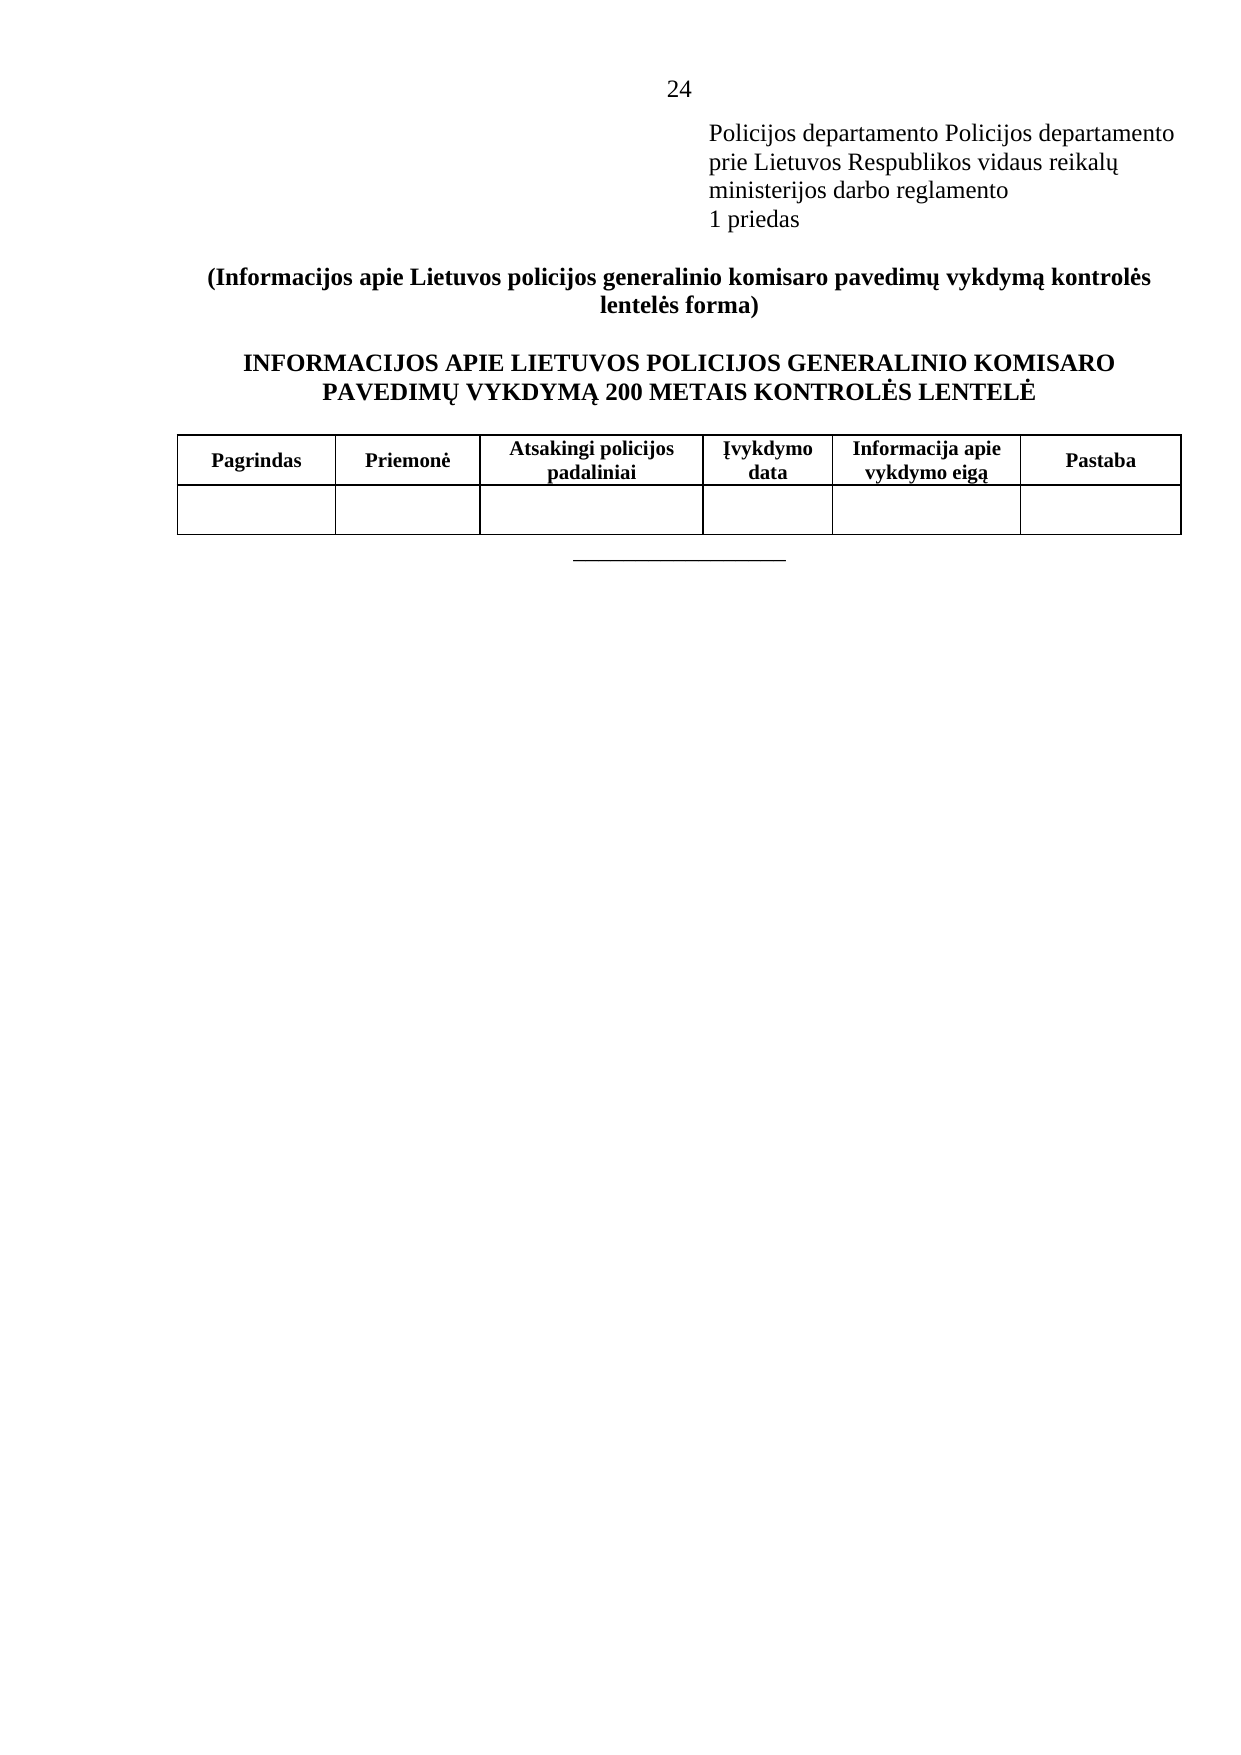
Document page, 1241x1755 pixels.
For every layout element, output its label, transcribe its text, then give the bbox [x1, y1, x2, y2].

table_cell [1021, 486, 1180, 534]
text Policijos departamento Policijos departamento [709, 118, 1181, 147]
table_cell [331, 486, 335, 534]
text 1 priedas [709, 204, 1181, 233]
text (Informacijos apie Lietuvos policijos generalinio komisaro pavedimų vykdymą kontrolės lentelės forma) [177, 262, 1181, 319]
table_cell [833, 486, 1020, 534]
table_header Priemonė [336, 436, 479, 484]
text prie Lietuvos Respublikos vidaus reikalų [709, 147, 1181, 176]
table_header Pastaba [1021, 436, 1180, 484]
table_cell [481, 486, 702, 534]
text _________________ [177, 535, 1181, 564]
table_cell [704, 486, 832, 534]
table_cell [336, 486, 479, 534]
table_header Pagrindas [178, 436, 335, 484]
text INFORMACIJOS APIE LIETUVOS POLICIJOS GENERALINIO KOMISARO PAVEDIMŲ VYKDYMĄ 200 METAIS KONTROLĖS LENTELĖ [177, 348, 1181, 406]
text ministerijos darbo reglamento [709, 176, 1181, 204]
